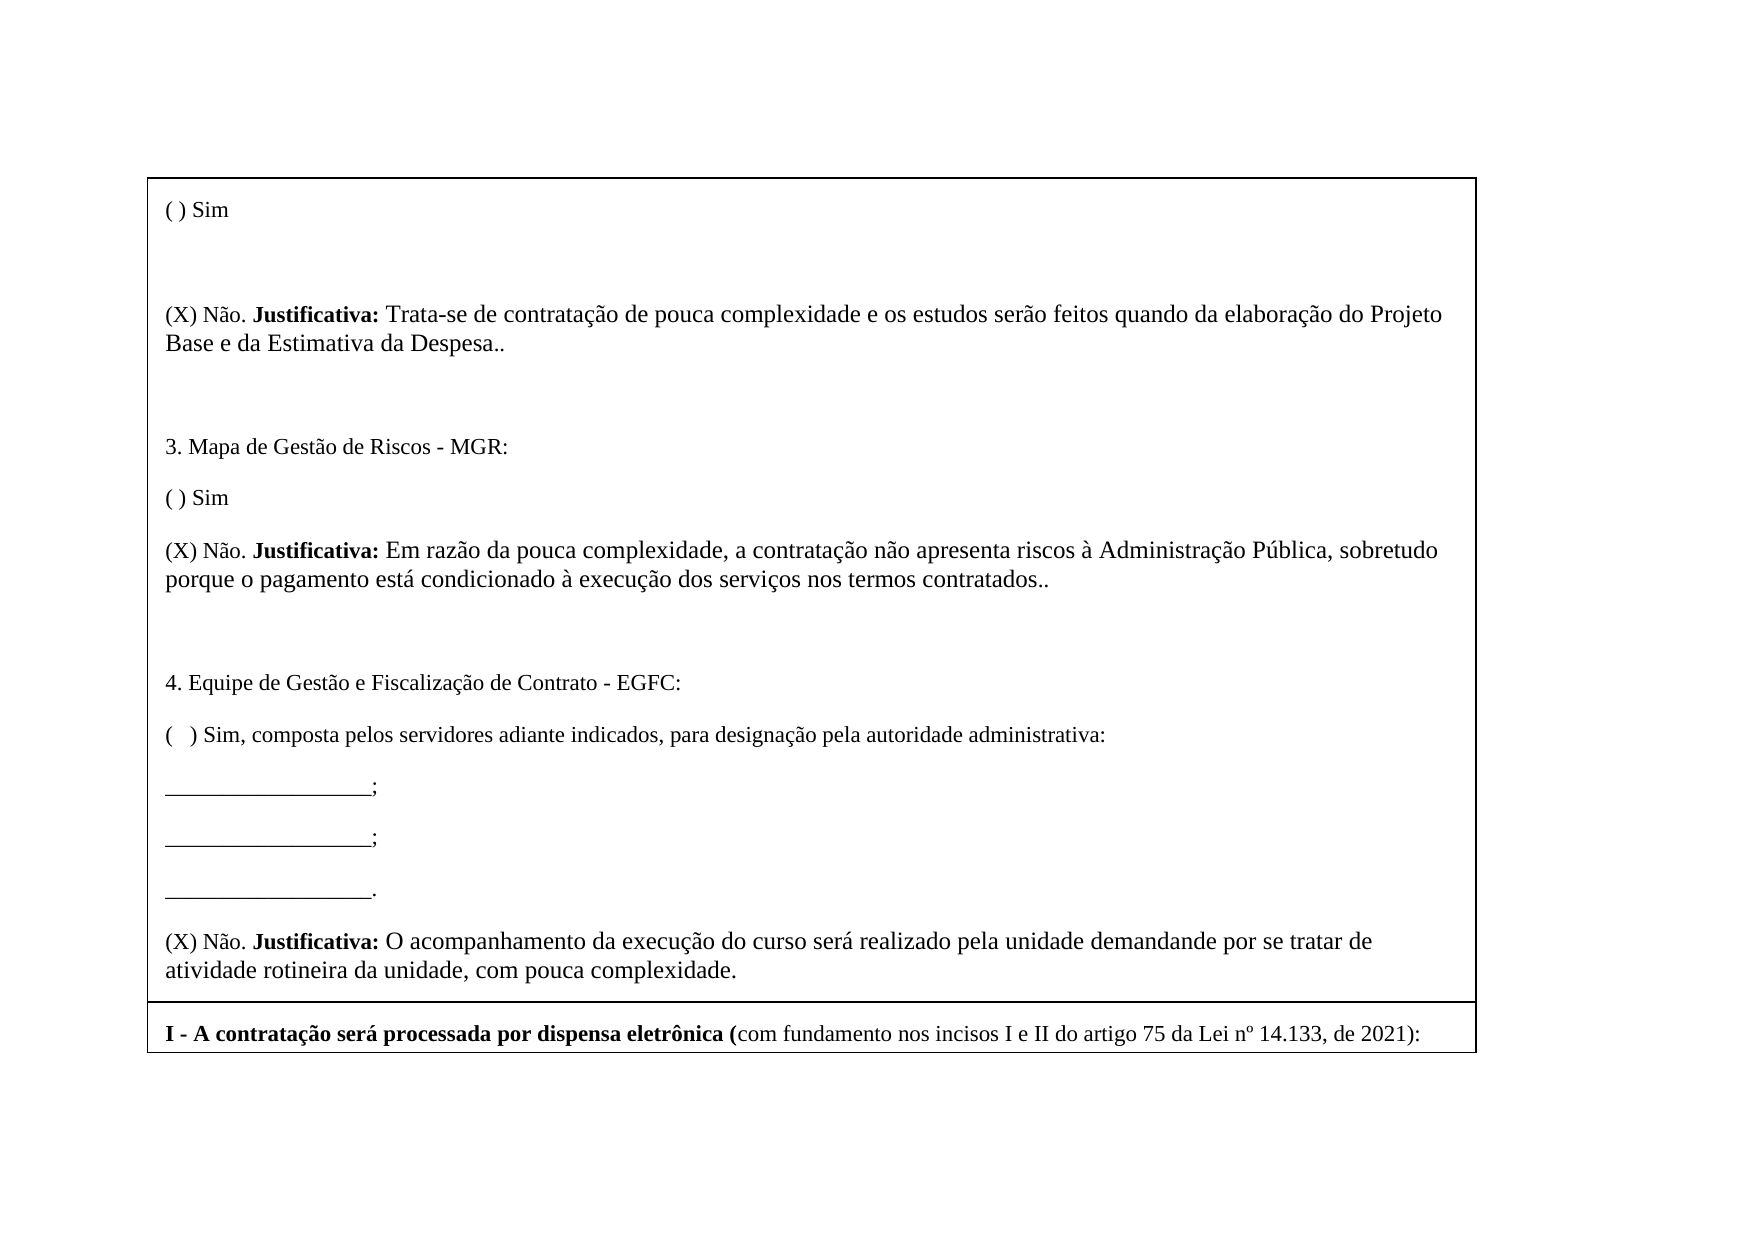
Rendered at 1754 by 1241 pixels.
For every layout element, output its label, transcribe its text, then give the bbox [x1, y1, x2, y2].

table_cell ( ) Sim (X) Não. Justificativa: Trata-se de contratação de pouca complexidade e os estudos serão feitos quando da elaboração do Projeto Base e da Estimativa da Despesa.. 3. Mapa de Gestão de Riscos - MGR: ( ) Sim (X) Não. Justificativa: Em razão da pouca complexidade, a contratação não apresenta riscos à Administração Pública, sobretudo porque o pagamento está condicionado à execução dos serviços nos termos contratados.. 4. Equipe de Gestão e Fiscalização de Contrato - EGFC: ( ) Sim, composta pelos servidores adiante indicados, para designação pela autoridade administrativa: __________________; __________________; __________________. (X) Não. Justificativa: O acompanhamento da execução do curso será realizado pela unidade demandande por se tratar de atividade rotineira da unidade, com pouca complexidade. [148, 179, 1475, 1001]
table_cell I - A contratação será processada por dispensa eletrônica (com fundamento nos incisos I e II do artigo 75 da Lei nº 14.133, de 2021): [148, 1003, 1475, 1052]
